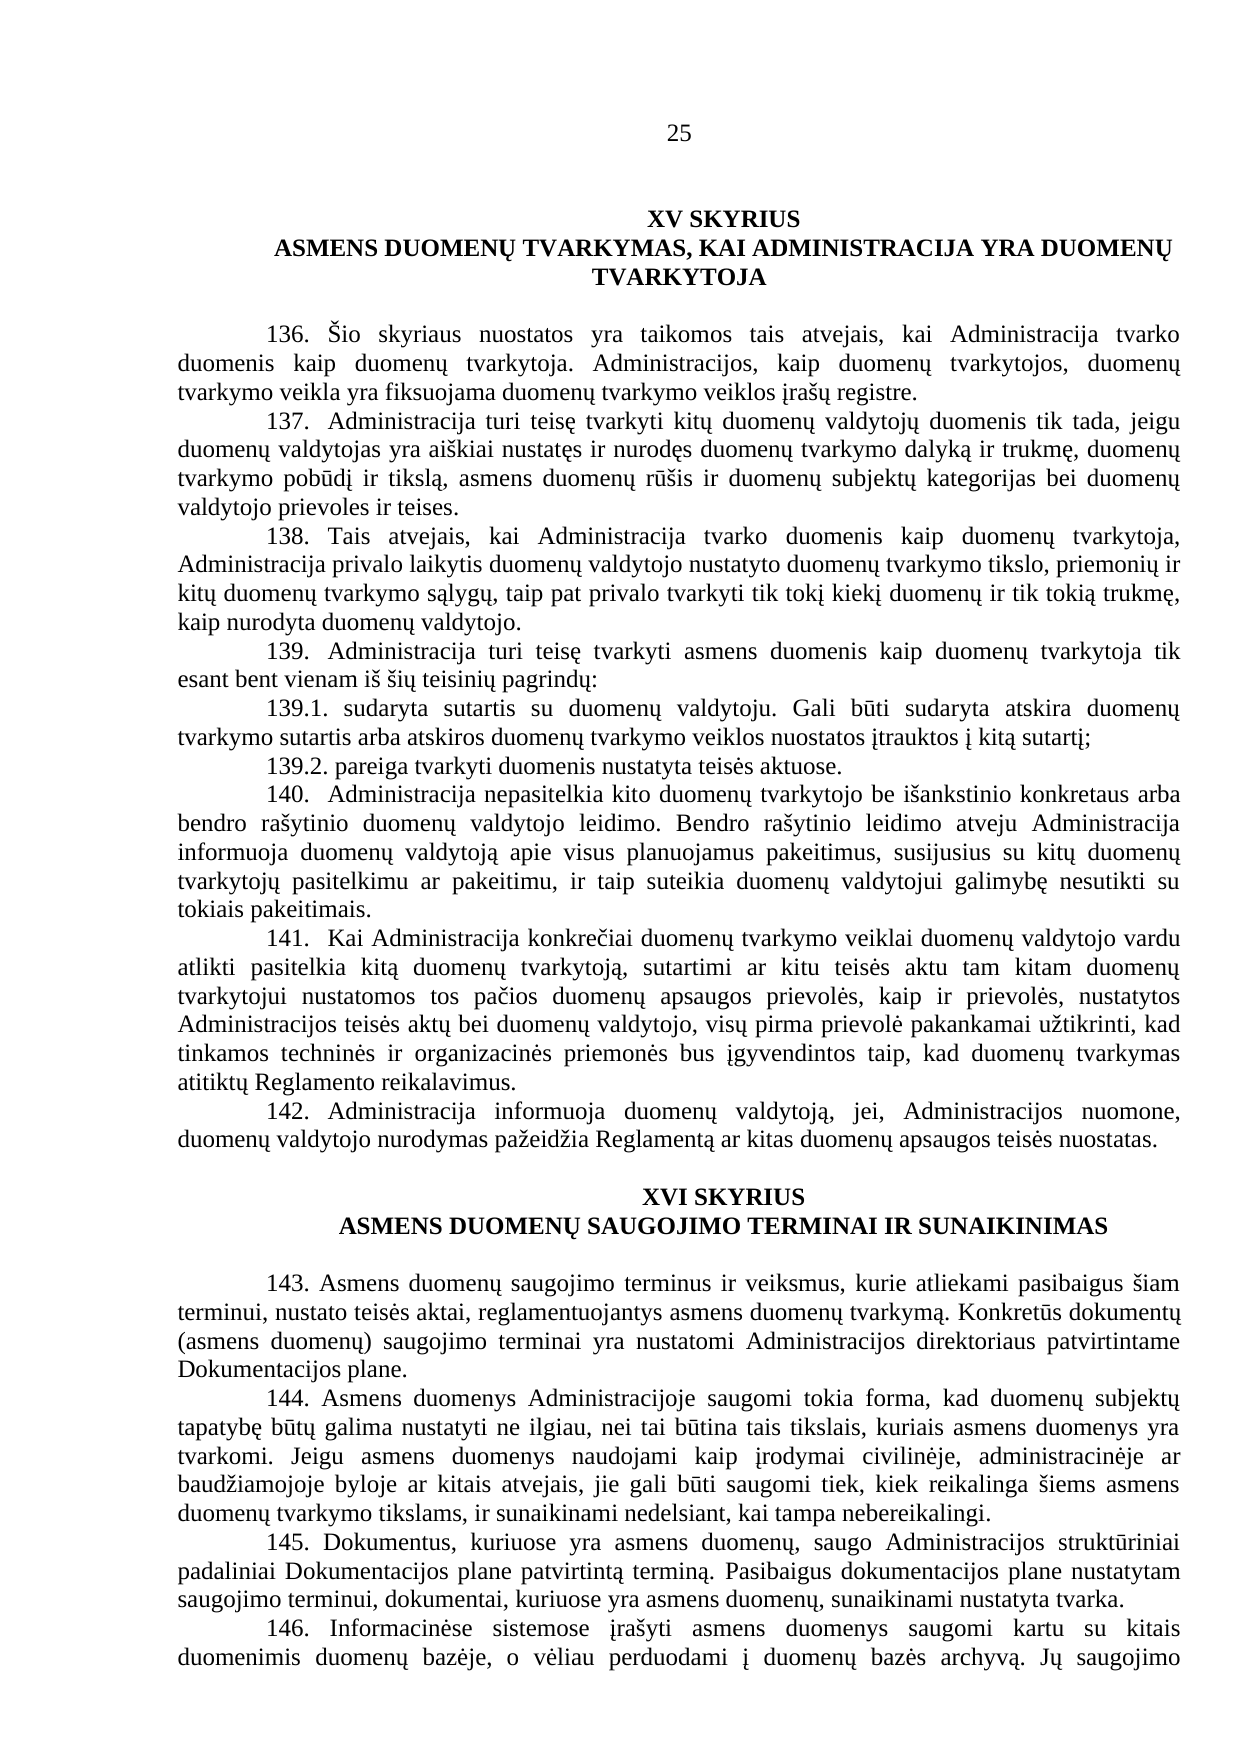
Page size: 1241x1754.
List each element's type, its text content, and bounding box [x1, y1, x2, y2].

text 138. Tais atvejais, kai Administracija tvarko duomenis kaip duomenų tvarkytoja, Administracija privalo laikytis duomenų valdytojo nustatyto duomenų tvarkymo tikslo, priemonių ir kitų duomenų tvarkymo sąlygų, taip pat privalo tvarkyti tik tokį kiekį duomenų ir tik tokią trukmę, kaip nurodyta duomenų valdytojo. [177, 521, 1181, 636]
text 136. Šio skyriaus nuostatos yra taikomos tais atvejais, kai Administracija tvarko duomenis kaip duomenų tvarkytoja. Administracijos, kaip duomenų tvarkytojos, duomenų tvarkymo veikla yra fiksuojama duomenų tvarkymo veiklos įrašų registre. [177, 319, 1181, 406]
text 139. Administracija turi teisę tvarkyti asmens duomenis kaip duomenų tvarkytoja tik esant bent vienam iš šių teisinių pagrindų: [177, 636, 1181, 693]
text Asmens duomenų saugojimo terminai ir sunaikinimas [177, 1211, 1181, 1239]
text 139.1. sudaryta sutartis su duomenų valdytoju. Gali būti sudaryta atskira duomenų tvarkymo sutartis arba atskiros duomenų tvarkymo veiklos nuostatos įtrauktos į kitą sutartį; [177, 693, 1181, 751]
text 146. Informacinėse sistemose įrašyti asmens duomenys saugomi kartu su kitais duomenimis duomenų bazėje, o vėliau perduodami į duomenų bazės archyvą. Jų saugojimo [177, 1613, 1181, 1671]
text 140. Administracija nepasitelkia kito duomenų tvarkytojo be išankstinio konkretaus arba bendro rašytinio duomenų valdytojo leidimo. Bendro rašytinio leidimo atveju Administracija informuoja duomenų valdytoją apie visus planuojamus pakeitimus, susijusius su kitų duomenų tvarkytojų pasitelkimu ar pakeitimu, ir taip suteikia duomenų valdytojui galimybę nesutikti su tokiais pakeitimais. [177, 779, 1181, 923]
text 144. Asmens duomenys Administracijoje saugomi tokia forma, kad duomenų subjektų tapatybę būtų galima nustatyti ne ilgiau, nei tai būtina tais tikslais, kuriais asmens duomenys yra tvarkomi. Jeigu asmens duomenys naudojami kaip įrodymai civilinėje, administracinėje ar baudžiamojoje byloje ar kitais atvejais, jie gali būti saugomi tiek, kiek reikalinga šiems asmens duomenų tvarkymo tikslams, ir sunaikinami nedelsiant, kai tampa nebereikalingi. [177, 1383, 1181, 1527]
text 142. Administracija informuoja duomenų valdytoją, jei, Administracijos nuomone, duomenų valdytojo nurodymas pažeidžia Reglamentą ar kitas duomenų apsaugos teisės nuostatas. [177, 1096, 1181, 1153]
text ASMENS DUOMENŲ TVARKYMAS, KAI ADMINISTRACIJA YRA DUOMENŲ TVARKYTOJA [177, 233, 1181, 291]
text XVI SKYRIUS [177, 1182, 1181, 1211]
text 137. Administracija turi teisę tvarkyti kitų duomenų valdytojų duomenis tik tada, jeigu duomenų valdytojas yra aiškiai nustatęs ir nurodęs duomenų tvarkymo dalyką ir trukmę, duomenų tvarkymo pobūdį ir tikslą, asmens duomenų rūšis ir duomenų subjektų kategorijas bei duomenų valdytojo prievoles ir teises. [177, 406, 1181, 521]
text XV SKYRIUS [177, 204, 1181, 233]
text 143. Asmens duomenų saugojimo terminus ir veiksmus, kurie atliekami pasibaigus šiam terminui, nustato teisės aktai, reglamentuojantys asmens duomenų tvarkymą. Konkretūs dokumentų (asmens duomenų) saugojimo terminai yra nustatomi Administracijos direktoriaus patvirtintame Dokumentacijos plane. [177, 1268, 1181, 1383]
text 139.2. pareiga tvarkyti duomenis nustatyta teisės aktuose. [177, 751, 1181, 779]
text 141. Kai Administracija konkrečiai duomenų tvarkymo veiklai duomenų valdytojo vardu atlikti pasitelkia kitą duomenų tvarkytoją, sutartimi ar kitu teisės aktu tam kitam duomenų tvarkytojui nustatomos tos pačios duomenų apsaugos prievolės, kaip ir prievolės, nustatytos Administracijos teisės aktų bei duomenų valdytojo, visų pirma prievolė pakankamai užtikrinti, kad tinkamos techninės ir organizacinės priemonės bus įgyvendintos taip, kad duomenų tvarkymas atitiktų Reglamento reikalavimus. [177, 923, 1181, 1096]
text 145. Dokumentus, kuriuose yra asmens duomenų, saugo Administracijos struktūriniai padaliniai Dokumentacijos plane patvirtintą terminą. Pasibaigus dokumentacijos plane nustatytam saugojimo terminui, dokumentai, kuriuose yra asmens duomenų, sunaikinami nustatyta tvarka. [177, 1527, 1181, 1613]
